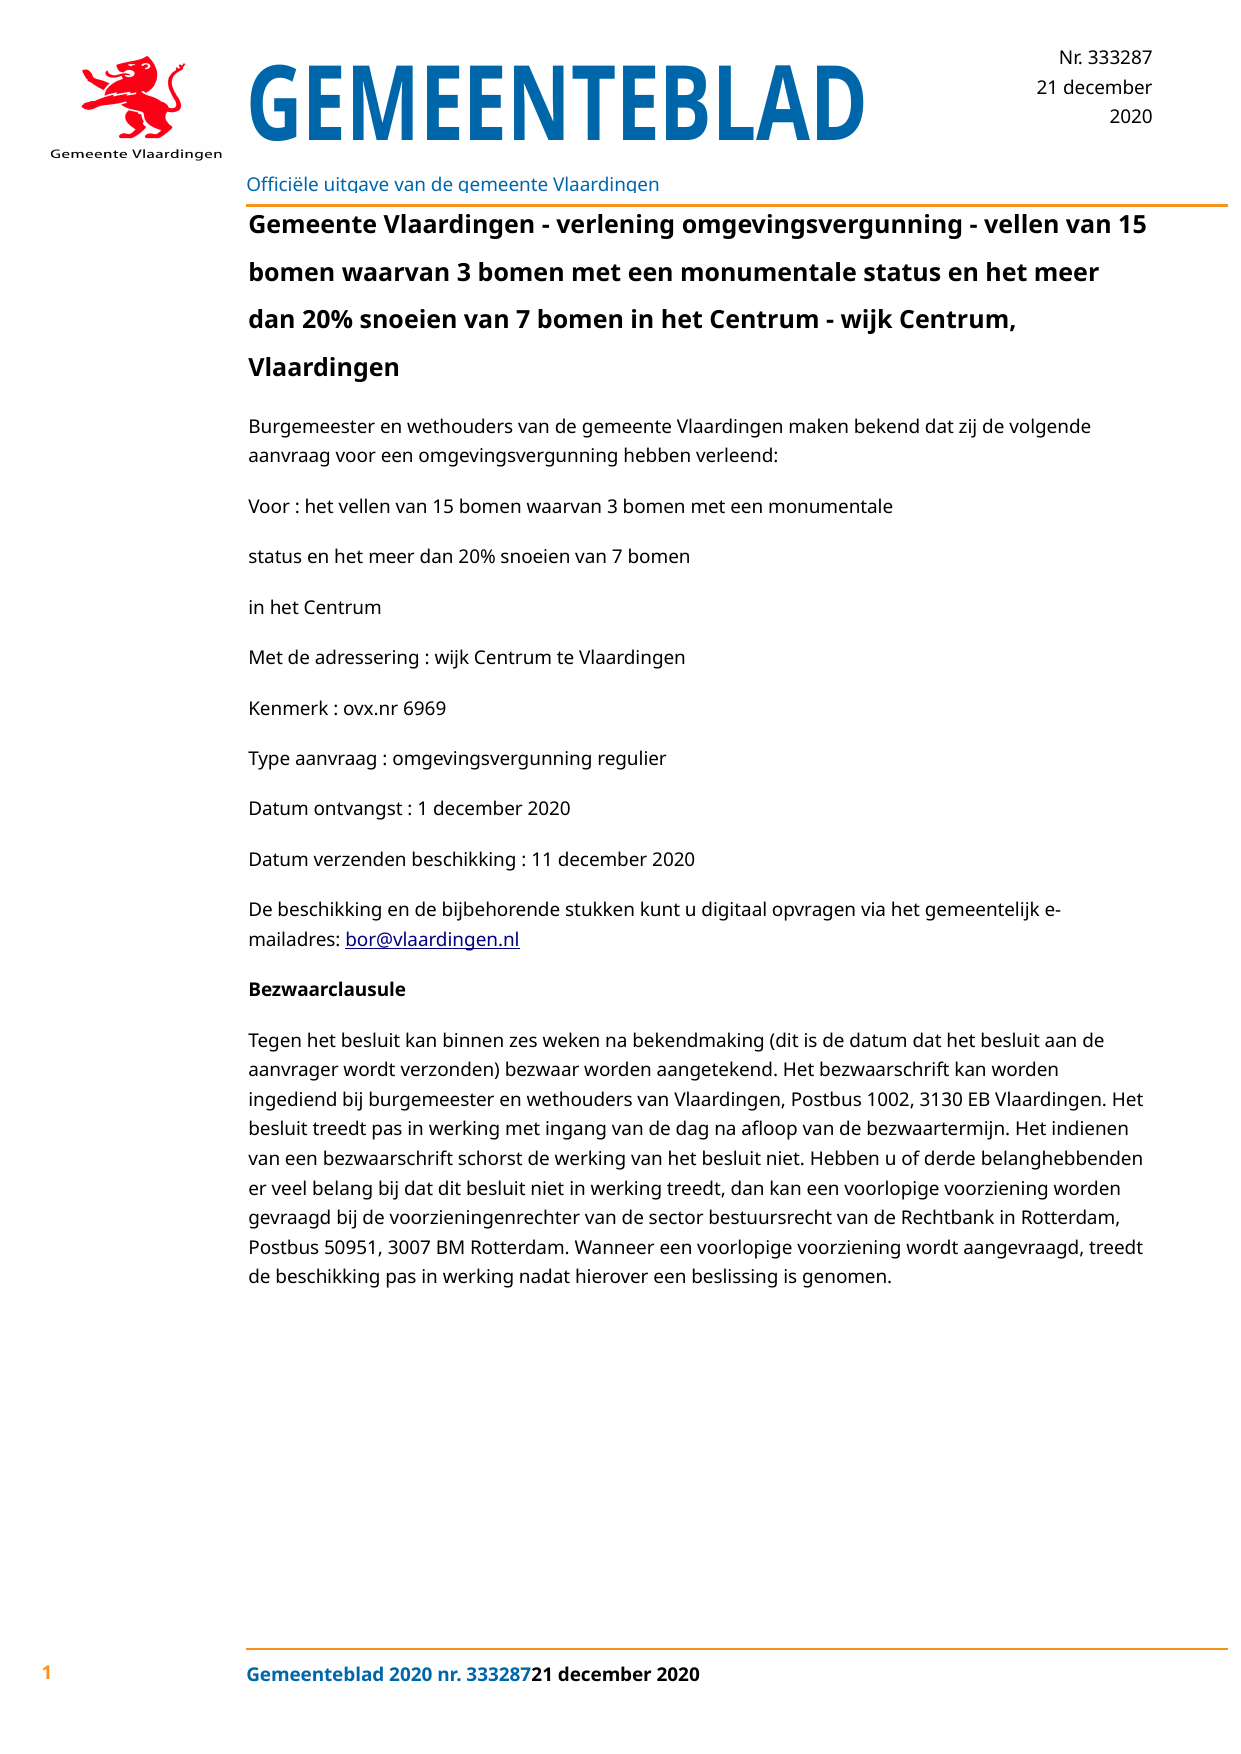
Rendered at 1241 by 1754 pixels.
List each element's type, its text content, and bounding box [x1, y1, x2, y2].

text Kenmerk : ovx.nr 6969 [248, 695, 1152, 721]
text Bezwaarclausule [248, 976, 1152, 1002]
text Type aanvraag : omgevingsvergunning regulier [248, 745, 1152, 771]
text Voor : het vellen van 15 bomen waarvan 3 bomen met een monumentale [248, 493, 1152, 519]
text status en het meer dan 20% snoeien van 7 bomen [248, 543, 1152, 569]
text Met de adressering : wijk Centrum te Vlaardingen [248, 644, 1152, 670]
text Datum verzenden beschikking : 11 december 2020 [248, 846, 1152, 872]
text Burgemeester en wethouders van de gemeente Vlaardingen maken bekend dat zij de volgende aanvraag voor een omgevingsvergunning hebben verleend: [248, 413, 1152, 468]
text De beschikking en de bijbehorende stukken kunt u digitaal opvragen via het gemeentelijk e-mailadres: bor@vlaardingen.nl [248, 896, 1152, 952]
text Gemeente Vlaardingen - verlening omgevingsvergunning - vellen van 15 bomen waarvan 3 bomen met een monumentale status en het meer dan 20% snoeien van 7 bomen in het Centrum - wijk Centrum, Vlaardingen [248, 207, 1152, 384]
text Tegen het besluit kan binnen zes weken na bekendmaking (dit is de datum dat het besluit aan de aanvrager wordt verzonden) bezwaar worden aangetekend. Het bezwaarschrift kan worden ingediend bij burgemeester en wethouders van Vlaardingen, Postbus 1002, 3130 EB Vlaardingen. Het besluit treedt pas in werking met ingang van de dag na afloop van de bezwaartermijn. Het indienen van een bezwaarschrift schorst de werking van het besluit niet. Hebben u of derde belanghebbenden er veel belang bij dat dit besluit niet in werking treedt, dan kan een voorlopige voorziening worden gevraagd bij de voorzieningenrechter van de sector bestuursrecht van de Rechtbank in Rotterdam, Postbus 50951, 3007 BM Rotterdam. Wanneer een voorlopige voorziening wordt aangevraagd, treedt de beschikking pas in werking nadat hierover een beslissing is genomen. [248, 1027, 1152, 1289]
text Datum ontvangst : 1 december 2020 [248, 796, 1152, 821]
text in het Centrum [248, 594, 1152, 620]
picture [41, 47, 231, 172]
